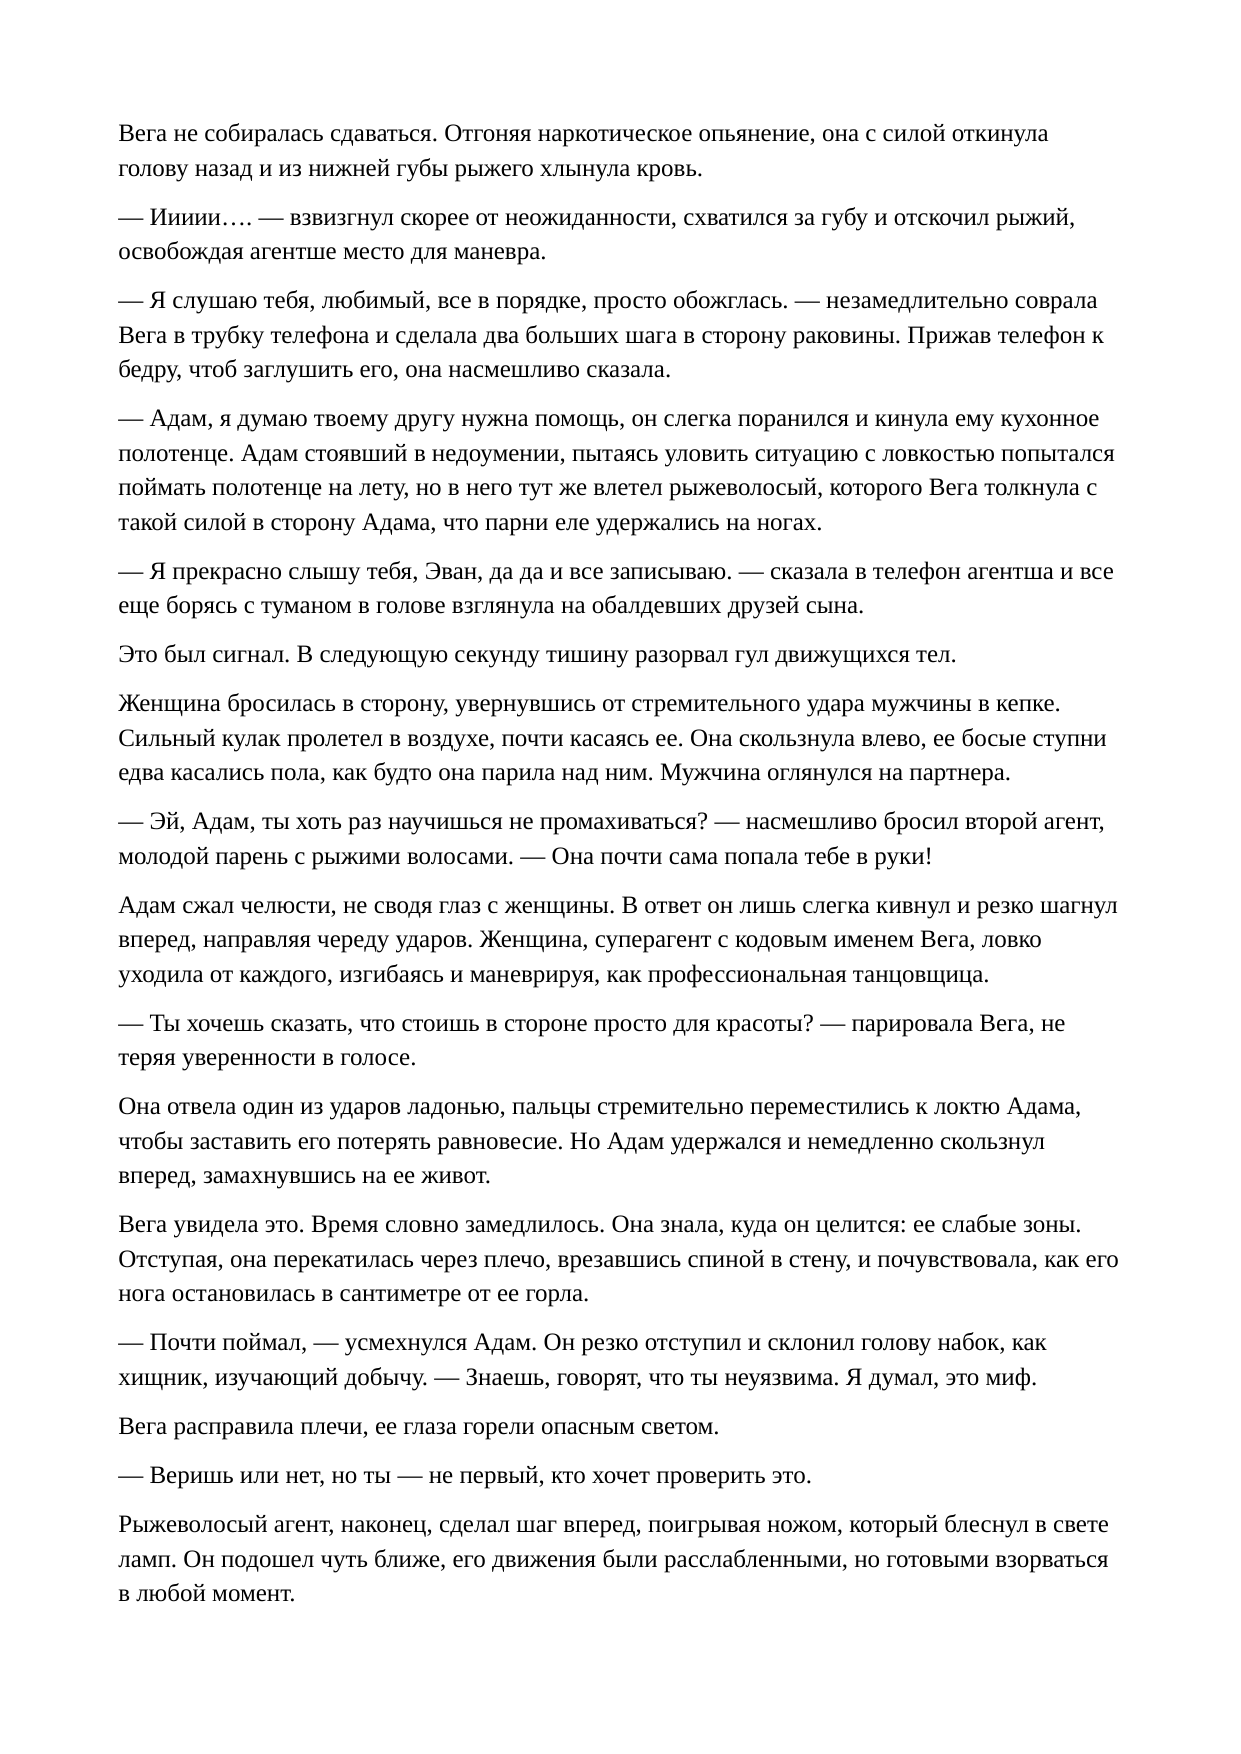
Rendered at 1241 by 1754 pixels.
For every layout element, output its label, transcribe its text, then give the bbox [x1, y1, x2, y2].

text Она отвела один из ударов ладонью, пальцы стремительно переместились к локтю Адама, чтобы заставить его потерять равновесие. Но Адам удержался и немедленно скользнул вперед, замахнувшись на ее живот. [118, 1091, 1122, 1189]
text Вега увидела это. Время словно замедлилось. Она знала, куда он целится: ее слабые зоны. Отступая, она перекатилась через плечо, врезавшись спиной в стену, и почувствовала, как его нога остановилась в сантиметре от ее горла. [118, 1209, 1122, 1307]
text Это был сигнал. В следующую секунду тишину разорвал гул движущихся тел. [118, 639, 1122, 668]
text Адам сжал челюсти, не сводя глаз с женщины. В ответ он лишь слегка кивнул и резко шагнул вперед, направляя череду ударов. Женщина, суперагент с кодовым именем Вега, ловко уходила от каждого, изгибаясь и маневрируя, как профессиональная танцовщица. [118, 890, 1122, 988]
text — Адам, я думаю твоему другу нужна помощь, он слегка поранился и кинула ему кухонное полотенце. Адам стоявший в недоумении, пытаясь уловить ситуацию с ловкостью попытался поймать полотенце на лету, но в него тут же влетел рыжеволосый, которого Вега толкнула с такой силой в сторону Адама, что парни еле удержались на ногах. [118, 403, 1122, 535]
text Рыжеволосый агент, наконец, сделал шаг вперед, поигрывая ножом, который блеснул в свете ламп. Он подошел чуть ближе, его движения были расслабленными, но готовыми взорваться в любой момент. [118, 1509, 1122, 1607]
text Женщина бросилась в сторону, увернувшись от стремительного удара мужчины в кепке. Сильный кулак пролетел в воздухе, почти касаясь ее. Она скользнула влево, ее босые ступни едва касались пола, как будто она парила над ним. Мужчина оглянулся на партнера. [118, 688, 1122, 786]
text — Веришь или нет, но ты — не первый, кто хочет проверить это. [118, 1460, 1122, 1489]
text — Эй, Адам, ты хоть раз научишься не промахиваться? — насмешливо бросил второй агент, молодой парень с рыжими волосами. — Она почти сама попала тебе в руки! [118, 806, 1122, 869]
text — Я слушаю тебя, любимый, все в порядке, просто обожглась. — незамедлительно соврала Вега в трубку телефона и сделала два больших шага в сторону раковины. Прижав телефон к бедру, чтоб заглушить его, она насмешливо сказала. [118, 285, 1122, 383]
text — Иииии…. — взвизгнул скорее от неожиданности, схватился за губу и отскочил рыжий, освобождая агентше место для маневра. [118, 202, 1122, 265]
text Вега расправила плечи, ее глаза горели опасным светом. [118, 1411, 1122, 1440]
text — Ты хочешь сказать, что стоишь в стороне просто для красоты? — парировала Вега, не теряя уверенности в голосе. [118, 1008, 1122, 1071]
text — Почти поймал, — усмехнулся Адам. Он резко отступил и склонил голову набок, как хищник, изучающий добычу. — Знаешь, говорят, что ты неуязвима. Я думал, это миф. [118, 1327, 1122, 1391]
text — Я прекрасно слышу тебя, Эван, да да и все записываю. — сказала в телефон агентша и все еще борясь с туманом в голове взглянула на обалдевших друзей сына. [118, 556, 1122, 619]
text Вега не собиралась сдаваться. Отгоняя наркотическое опьянение, она с силой откинула голову назад и из нижней губы рыжего хлынула кровь. [118, 118, 1122, 181]
